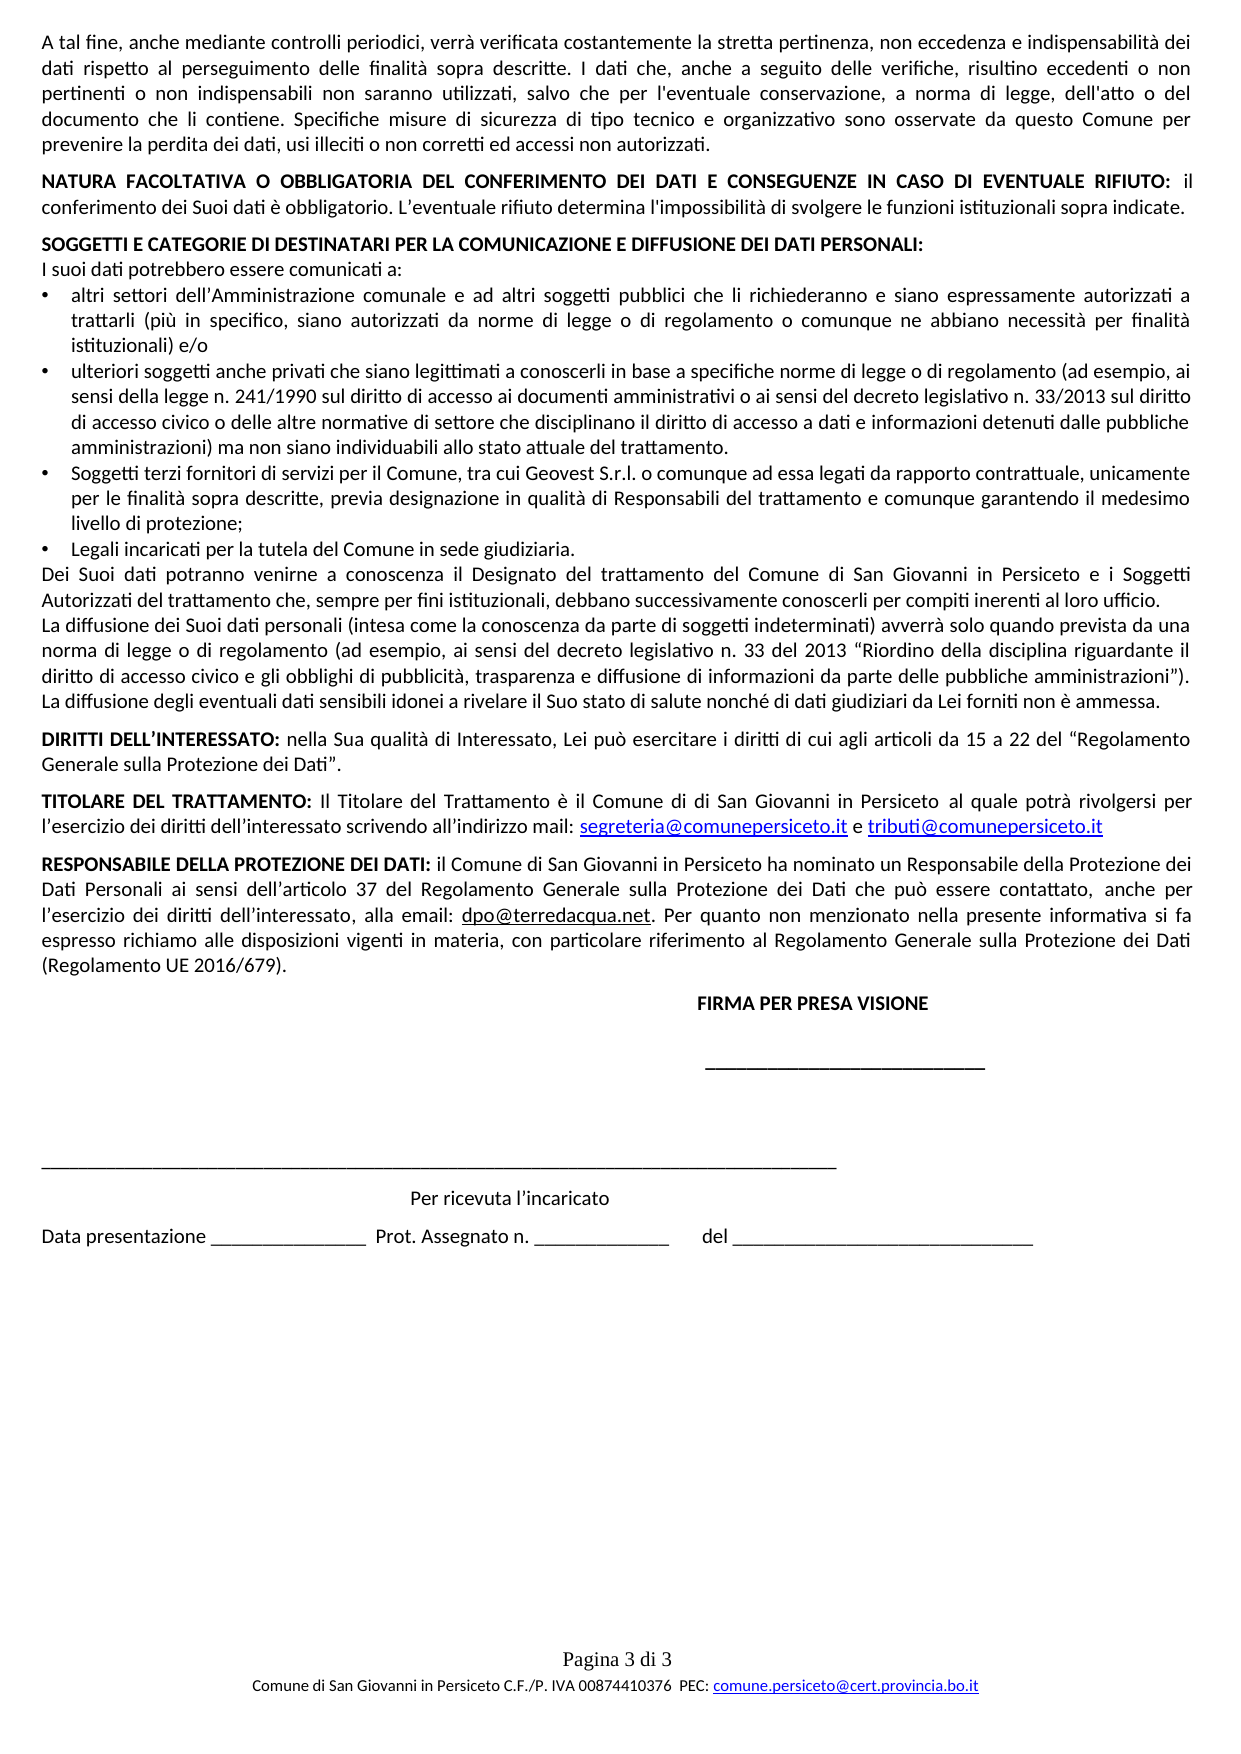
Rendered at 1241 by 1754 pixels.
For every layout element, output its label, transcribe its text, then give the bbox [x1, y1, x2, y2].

text FIRMA PER PRESA VISIONE [336, 990, 1193, 1015]
text RESPONSABILE DELLA PROTEZIONE DEI DATI: il Comune di San Giovanni in Persiceto ha nominato un Responsabile della Protezione dei Dati Personali ai sensi dell’articolo 37 del Regolamento Generale sulla Protezione dei Dati che può essere contattato, anche per l’esercizio dei diritti dell’interessato, alla email: dpo@terredacqua.net. Per quanto non menzionato nella presente informativa si fa espresso richiamo alle disposizioni vigenti in materia, con particolare riferimento al Regolamento Generale sulla Protezione dei Dati (Regolamento UE 2016/679). [41, 851, 1193, 978]
list altri settori dell’Amministrazione comunale e ad altri soggetti pubblici che li richiederanno e siano espressamente autorizzati a trattarli (più in specifico, siano autorizzati da norme di legge o di regolamento o comunque ne abbiano necessità per finalità istituzionali) e/o [41, 282, 1193, 358]
list Soggetti terzi fornitori di servizi per il Comune, tra cui Geovest S.r.l. o comunque ad essa legati da rapporto contrattuale, unicamente per le finalità sopra descritte, previa designazione in qualità di Responsabili del trattamento e comunque garantendo il medesimo livello di protezione; [41, 460, 1193, 536]
list ulteriori soggetti anche privati che siano legittimati a conoscerli in base a specifiche norme di legge o di regolamento (ad esempio, ai sensi della legge n. 241/1990 sul diritto di accesso ai documenti amministrativi o ai sensi del decreto legislativo n. 33/2013 sul diritto di accesso civico o delle altre normative di settore che disciplinano il diritto di accesso a dati e informazioni detenuti dalle pubbliche amministrazioni) ma non siano individuabili allo stato attuale del trattamento. [41, 358, 1193, 460]
text DIRITTI DELL’INTERESSATO: nella Sua qualità di Interessato, Lei può esercitare i diritti di cui agli articoli da 15 a 22 del “Regolamento Generale sulla Protezione dei Dati”. [41, 726, 1193, 777]
text ___________________________ [336, 1048, 1193, 1073]
text Data presentazione _______________ Prot. Assegnato n. _____________ del _____________________________ [41, 1224, 1193, 1249]
text ______________________________________________________________________________________ Per ricevuta l’incaricato [41, 1144, 1193, 1211]
text I suoi dati potrebbero essere comunicati a: [41, 256, 1193, 282]
list Legali incaricati per la tutela del Comune in sede giudiziaria. [41, 536, 1193, 561]
text A tal fine, anche mediante controlli periodici, verrà verificata costantemente la stretta pertinenza, non eccedenza e indispensabilità dei dati rispetto al perseguimento delle finalità sopra descritte. I dati che, anche a seguito delle verifiche, risultino eccedenti o non pertinenti o non indispensabili non saranno utilizzati, salvo che per l'eventuale conservazione, a norma di legge, dell'atto o del documento che li contiene. Specifiche misure di sicurezza di tipo tecnico e organizzativo sono osservate da questo Comune per prevenire la perdita dei dati, usi illeciti o non corretti ed accessi non autorizzati. [41, 29, 1193, 157]
text SOGGETTI E CATEGORIE DI DESTINATARI PER LA COMUNICAZIONE E DIFFUSIONE DEI DATI PERSONALI: [41, 231, 1193, 256]
text TITOLARE DEL TRATTAMENTO: Il Titolare del Trattamento è il Comune di di San Giovanni in Persiceto al quale potrà rivolgersi per l’esercizio dei diritti dell’interessato scrivendo all’indirizzo mail: segreteria@comunepersiceto.it e tributi@comunepersiceto.it [41, 788, 1193, 839]
text La diffusione dei Suoi dati personali (intesa come la conoscenza da parte di soggetti indeterminati) avverrà solo quando prevista da una norma di legge o di regolamento (ad esempio, ai sensi del decreto legislativo n. 33 del 2013 “Riordino della disciplina riguardante il diritto di accesso civico e gli obblighi di pubblicità, trasparenza e diffusione di informazioni da parte delle pubbliche amministrazioni”). La diffusione degli eventuali dati sensibili idonei a rivelare il Suo stato di salute nonché di dati giudiziari da Lei forniti non è ammessa. [41, 612, 1193, 714]
text Dei Suoi dati potranno venirne a conoscenza il Designato del trattamento del Comune di San Giovanni in Persiceto e i Soggetti Autorizzati del trattamento che, sempre per fini istituzionali, debbano successivamente conoscerli per compiti inerenti al loro ufficio. [41, 561, 1193, 612]
text NATURA FACOLTATIVA O OBBLIGATORIA DEL CONFERIMENTO DEI DATI E CONSEGUENZE IN CASO DI EVENTUALE RIFIUTO: il conferimento dei Suoi dati è obbligatorio. L’eventuale rifiuto determina l'impossibilità di svolgere le funzioni istituzionali sopra indicate. [41, 168, 1193, 219]
